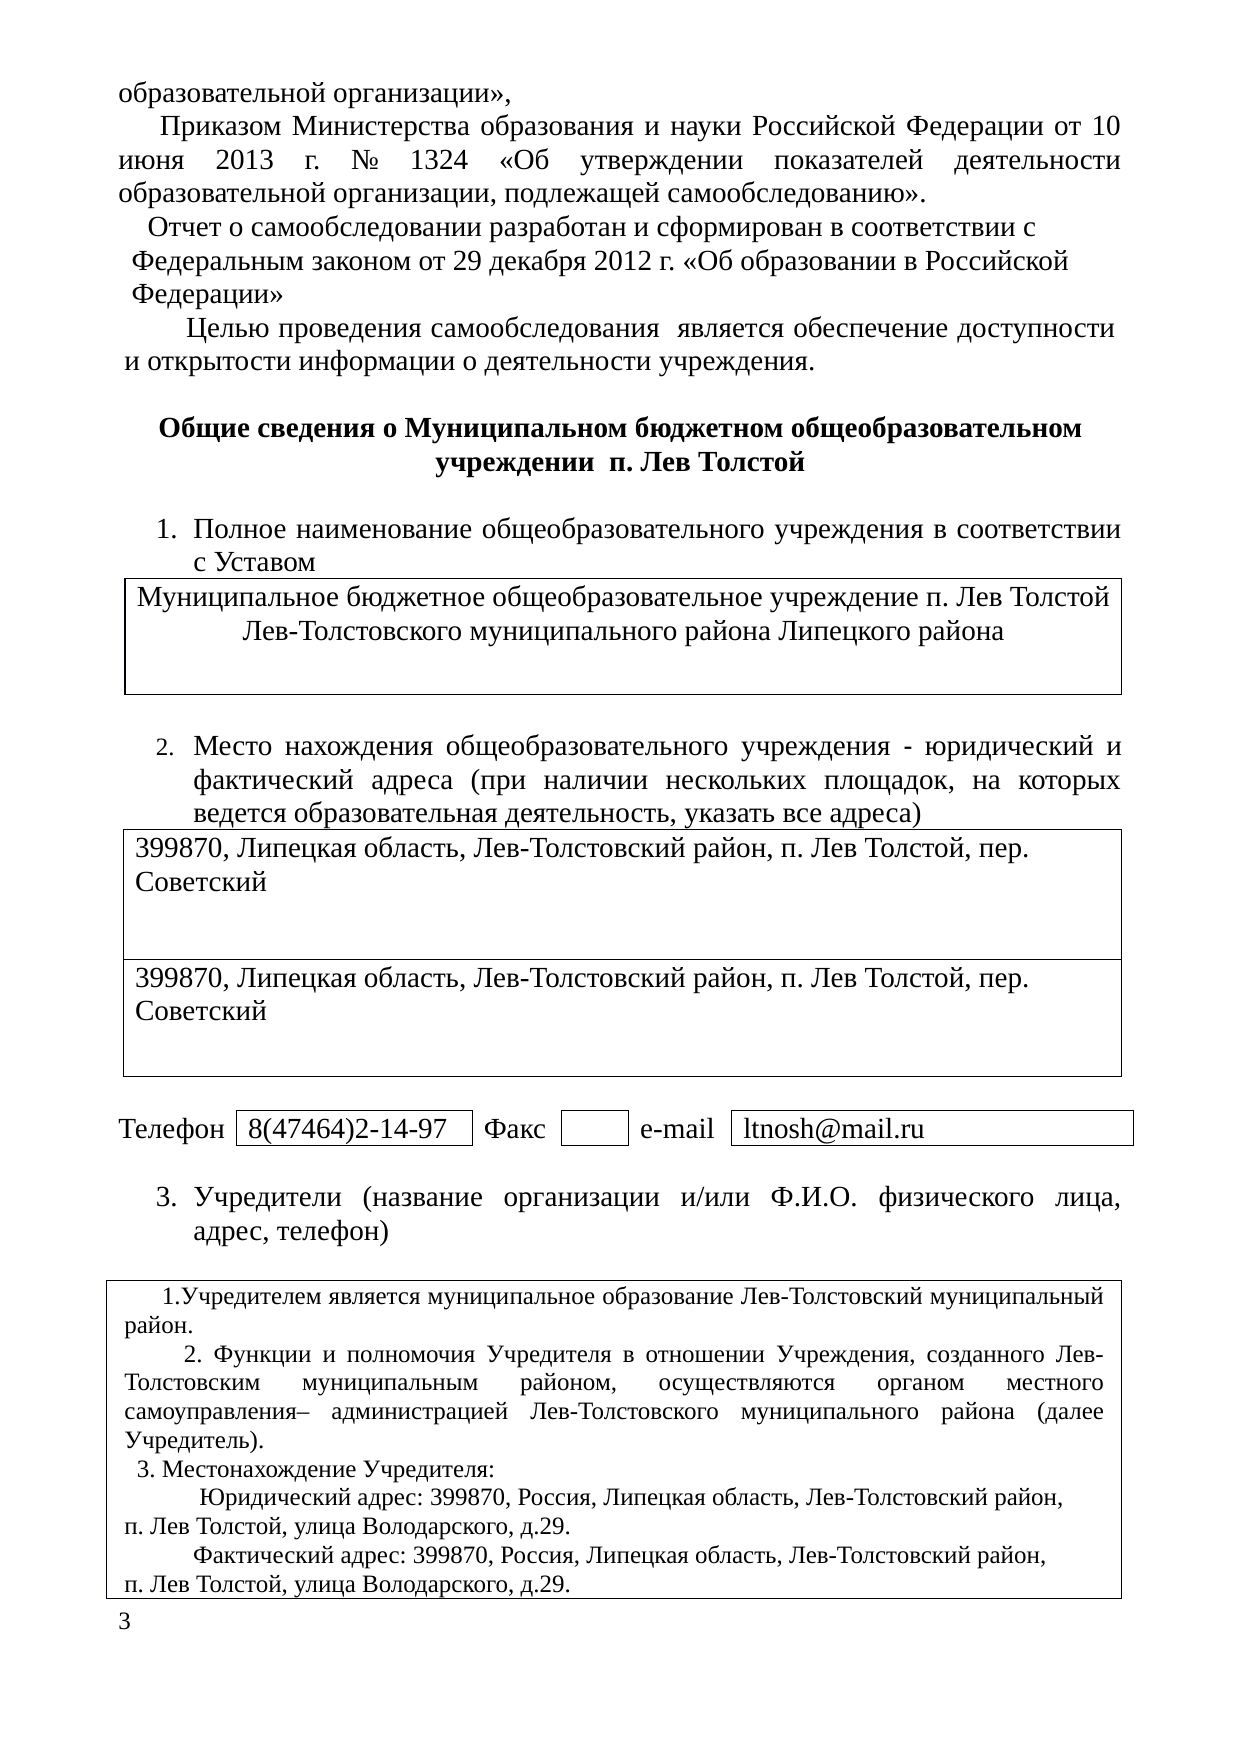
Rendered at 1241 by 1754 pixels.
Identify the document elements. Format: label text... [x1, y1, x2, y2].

table_header Муниципальное бюджетное общеобразовательное учреждение п. Лев Толстой Лев-Толстовского муниципального района Липецкого района [126, 579, 1121, 694]
text Общие сведения о Муниципальном бюджетном общеобразовательном учреждении п. Лев Толстой [118, 410, 1122, 477]
text Целью проведения самообследования является обеспечение доступности и открытости информации о деятельности учреждения. [124, 310, 1116, 377]
list Учредители (название организации и/или Ф.И.О. физического лица, адрес, телефон) [156, 1179, 1122, 1247]
table_header Факс [473, 1110, 561, 1145]
text образовательной организации», [118, 75, 1122, 108]
table_header 399870, Липецкая область, Лев-Толстовский район, п. Лев Толстой, пер. Советский [124, 830, 1121, 959]
text Отчет о самообследовании разработан и сформирован в соответствии с [118, 209, 1116, 243]
table_header e-mail [629, 1110, 731, 1145]
text Федеральным законом от 29 декабря 2012 г. «Об образовании в Российской [124, 243, 1116, 276]
table_cell 399870, Липецкая область, Лев-Толстовский район, п. Лев Толстой, пер. Советский [124, 960, 1121, 1076]
table_header [562, 1111, 628, 1145]
text Приказом Министерства образования и науки Российской Федерации от 10 июня 2013 г. № 1324 «Об утверждении показателей деятельности образовательной организации, подлежащей самообследованию». [118, 108, 1122, 209]
text Федерации» [124, 276, 1116, 310]
list Место нахождения общеобразовательного учреждения  юридический и фактический адреса (при наличии нескольких площадок, на которых ведется образовательная деятельность, указать все адреса) [156, 728, 1122, 829]
list Полное наименование общеобразовательного учреждения в соответствии с Уставом [156, 511, 1122, 578]
table_header ltnosh@mail.ru [732, 1111, 1133, 1145]
table_header 8(47464)2-14-97 [237, 1111, 472, 1145]
table_header Телефон [107, 1110, 236, 1145]
